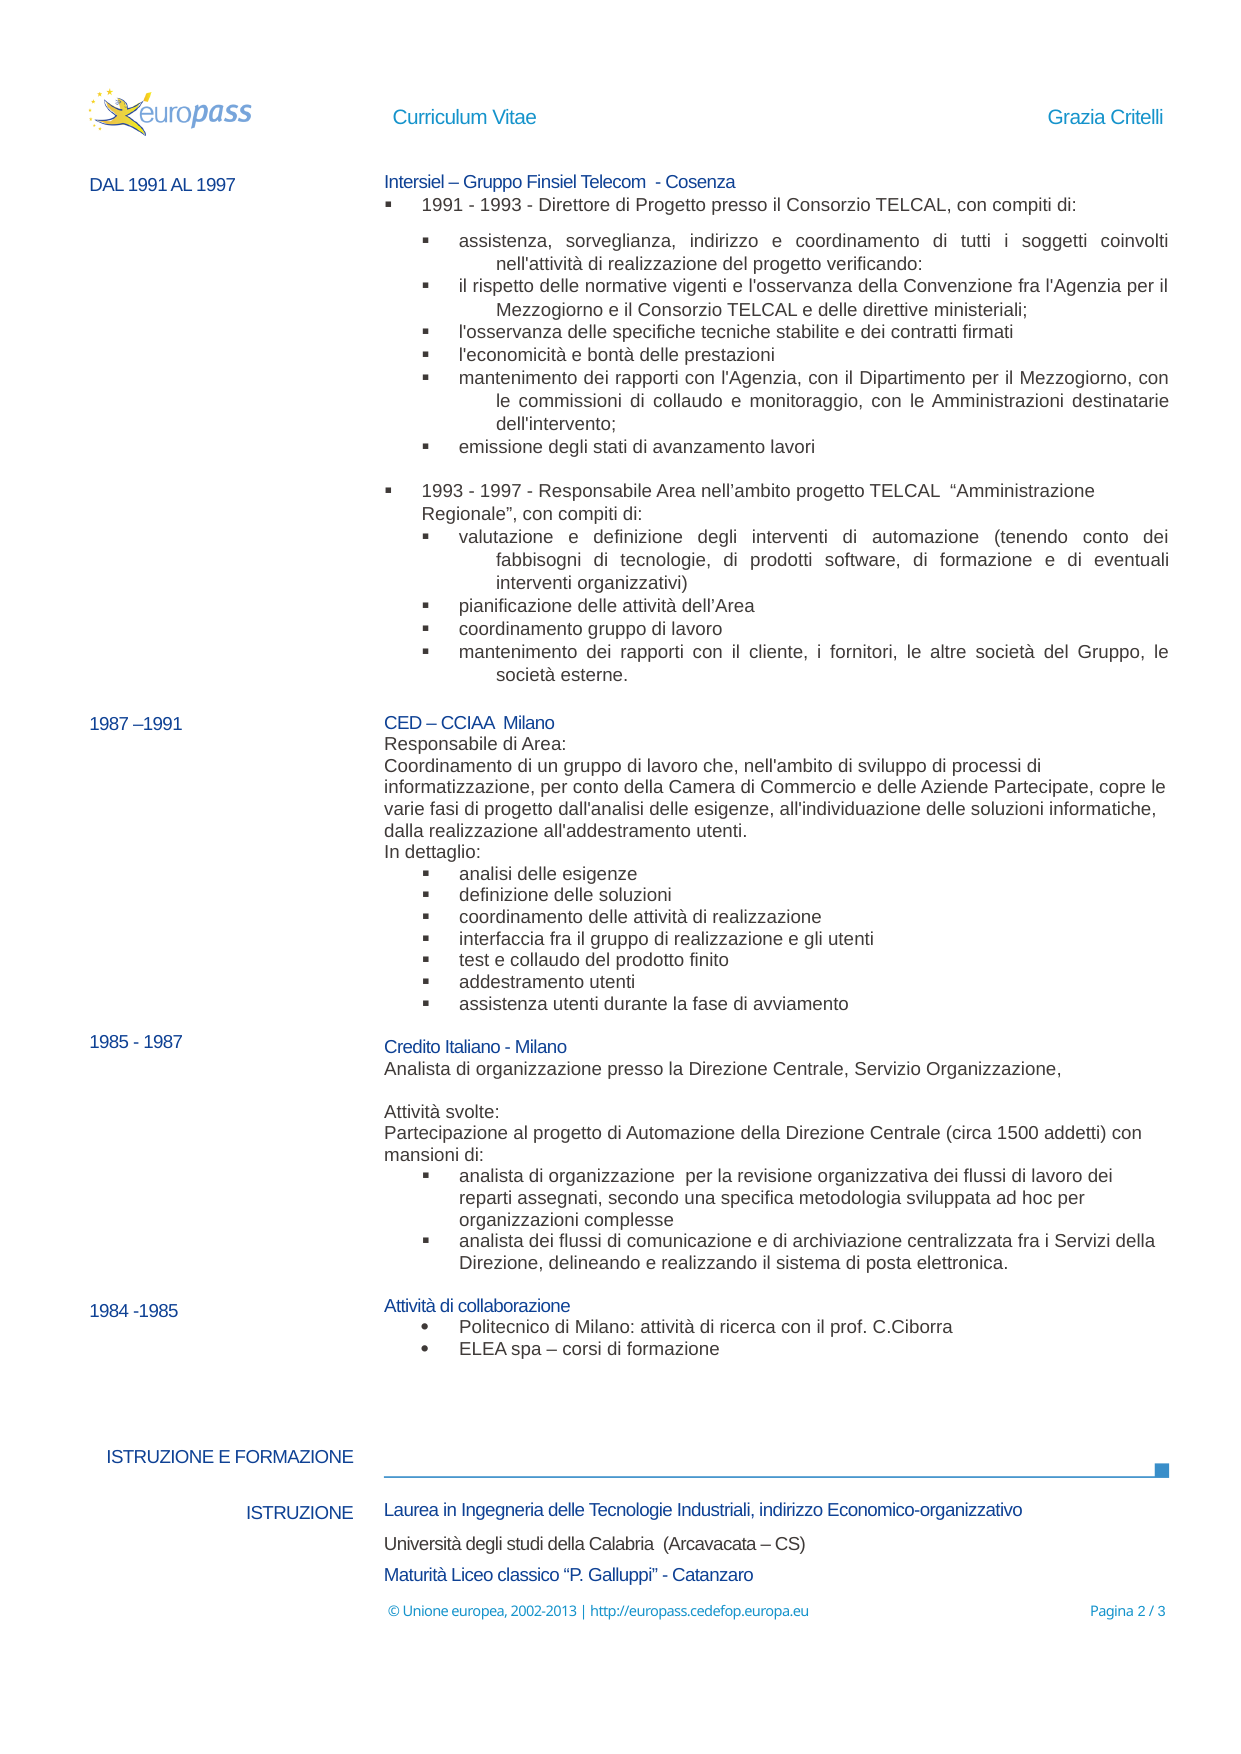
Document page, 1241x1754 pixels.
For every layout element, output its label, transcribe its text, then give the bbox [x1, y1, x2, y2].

table_cell Dal 1991 al 1997 1987 –1991 1985 - 1987 1984 -1985 [89, 171, 384, 1403]
table_cell Maturità Liceo classico “P. Galluppi” - Catanzaro [384, 1564, 1169, 1597]
table_header [1034, 1499, 1169, 1527]
table_header [384, 1446, 1169, 1476]
table_header ISTRUZIONE E FORMAZIONE [89, 1446, 384, 1477]
table_cell Intersiel – Gruppo Finsiel Telecom - Cosenza 1991 - 1993 - Direttore di Progetto presso il Consorzio TELCAL, con compiti di: assistenza, sorveglianza, indirizzo e coordinamento di tutti i soggetti coinvolti nell'attività di realizzazione del progetto verificando: il rispetto delle normative vigenti e l'osservanza della Convenzione fra l'Agenzia per il Mezzogiorno e il Consorzio TELCAL e delle direttive ministeriali; l'osservanza delle specifiche tecniche stabilite e dei contratti firmati l'economicità e bontà delle prestazioni mantenimento dei rapporti con l'Agenzia, con il Dipartimento per il Mezzogiorno, con le commissioni di collaudo e monitoraggio, con le Amministrazioni destinatarie dell'intervento; emissione degli stati di avanzamento lavori 1993 - 1997 - Responsabile Area nell’ambito progetto TELCAL “Amministrazione Regionale”, con compiti di: valutazione e definizione degli interventi di automazione (tenendo conto dei fabbisogni di tecnologie, di prodotti software, di formazione e di eventuali interventi organizzativi) pianificazione delle attività dell’Area coordinamento gruppo di lavoro mantenimento dei rapporti con il cliente, i fornitori, le altre società del Gruppo, le società esterne. CED – CCIAA Milano Responsabile di Area: Coordinamento di un gruppo di lavoro che, nell'ambito di sviluppo di processi di informatizzazione, per conto della Camera di Commercio e delle Aziende Partecipate, copre le varie fasi di progetto dall'analisi delle esigenze, all'individuazione delle soluzioni informatiche, dalla realizzazione all'addestramento utenti. In dettaglio: analisi delle esigenze definizione delle soluzioni coordinamento delle attività di realizzazione interfaccia fra il gruppo di realizzazione e gli utenti test e collaudo del prodotto finito addestramento utenti assistenza utenti durante la fase di avviamento Credito Italiano - Milano Analista di organizzazione presso la Direzione Centrale, Servizio Organizzazione, Attività svolte: Partecipazione al progetto di Automazione della Direzione Centrale (circa 1500 addetti) con mansioni di: analista di organizzazione per la revisione organizzativa dei flussi di lavoro dei reparti assegnati, secondo una specifica metodologia sviluppata ad hoc per organizzazioni complesse analista dei flussi di comunicazione e di archiviazione centralizzata fra i Servizi della Direzione, delineando e realizzando il sistema di posta elettronica. Attività di collaborazione Politecnico di Milano: attività di ricerca con il prof. C.Ciborra ELEA spa – corsi di formazione [384, 171, 1169, 1403]
table_cell Università degli studi della Calabria (Arcavacata – CS) [384, 1527, 1169, 1563]
table_header Laurea in Ingegneria delle Tecnologie Industriali, indirizzo Economico-organizzativo [384, 1499, 1033, 1527]
table_header Istruzione [89, 1499, 384, 1597]
